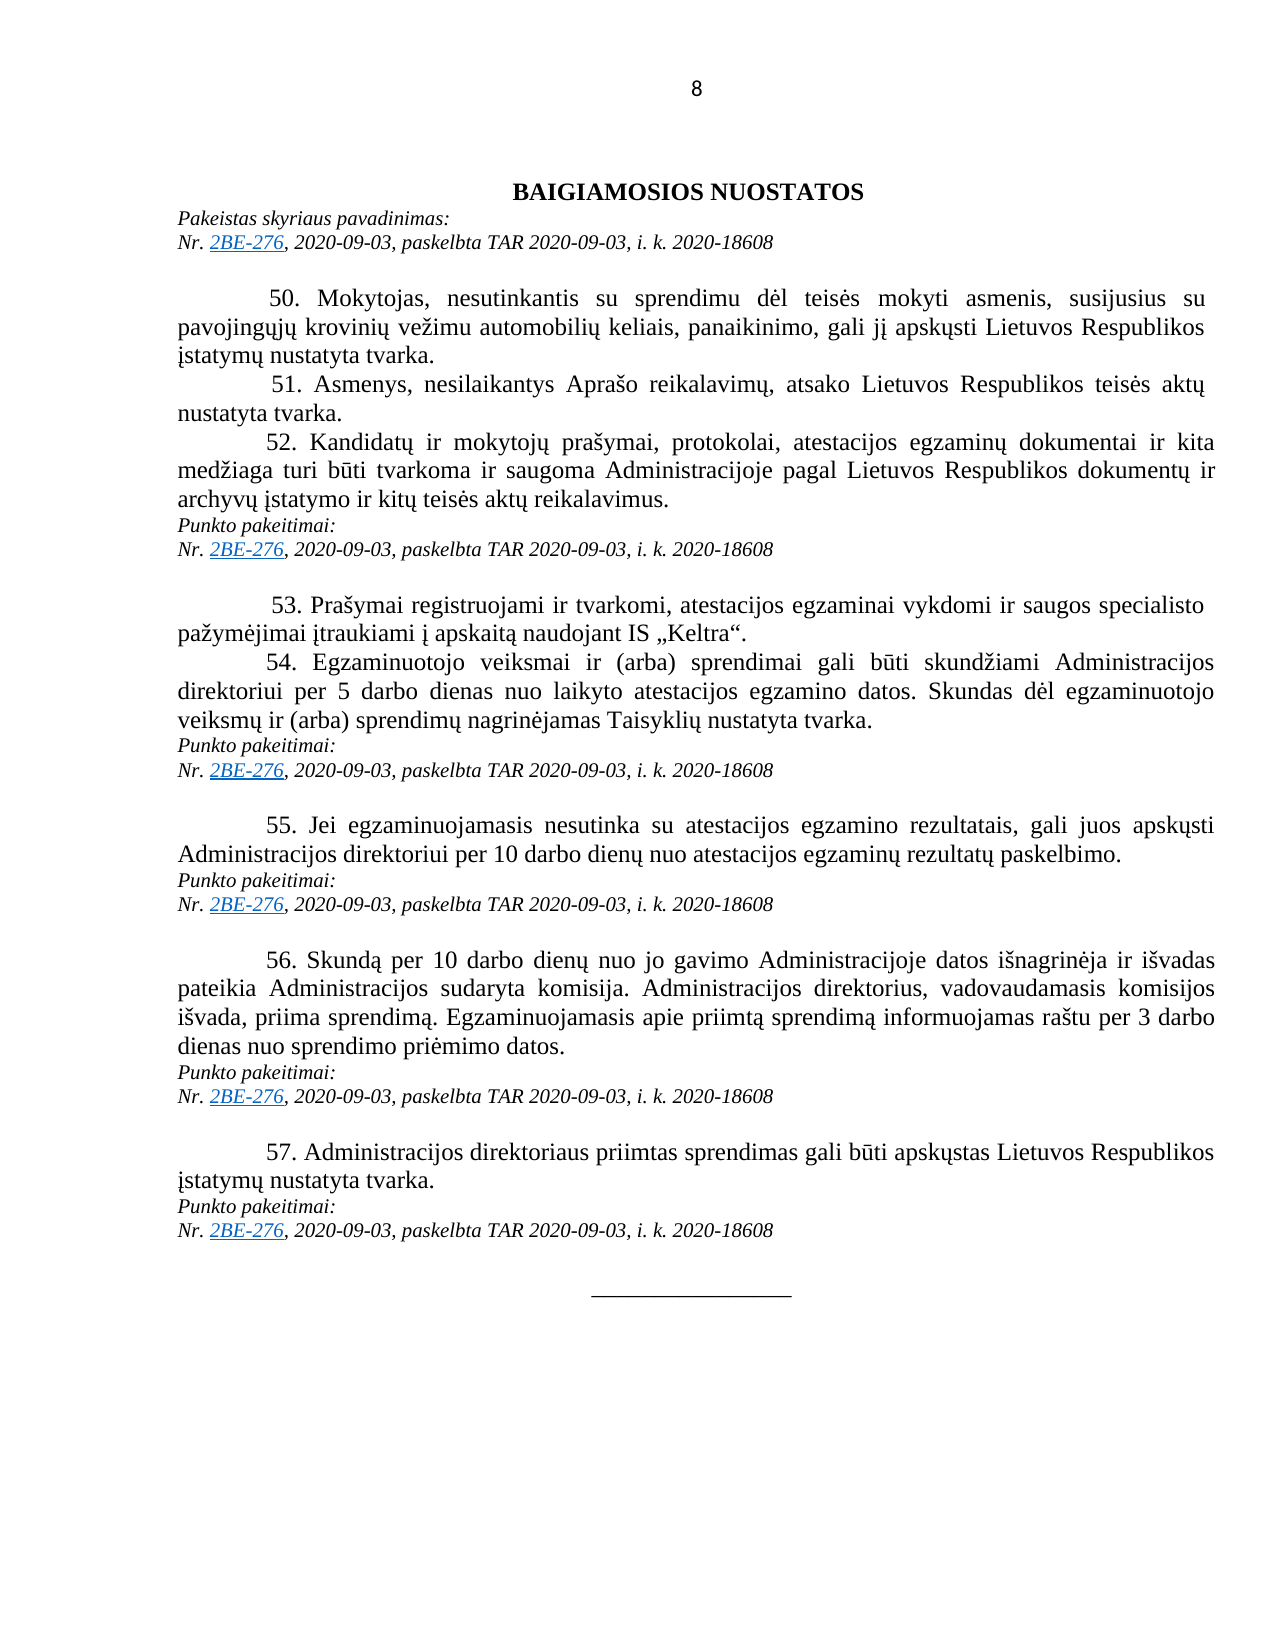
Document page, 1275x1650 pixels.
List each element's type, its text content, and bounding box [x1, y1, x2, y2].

text Nr. 2BE-276, 2020-09-03, paskelbta TAR 2020-09-03, i. k. 2020-18608 [177, 1218, 1216, 1242]
text Pakeistas skyriaus pavadinimas: [177, 206, 1216, 230]
text Nr. 2BE-276, 2020-09-03, paskelbta TAR 2020-09-03, i. k. 2020-18608 [177, 230, 1216, 254]
text 54. Egzaminuotojo veiksmai ir (arba) sprendimai gali būti skundžiami Administracijos direktoriui per 5 darbo dienas nuo laikyto atestacijos egzamino datos. Skundas dėl egzaminuotojo veiksmų ir (arba) sprendimų nagrinėjamas Taisyklių nustatyta tvarka. [177, 647, 1216, 733]
text Punkto pakeitimai: [177, 733, 1216, 757]
text BAIGIAMOSIOS NUOSTATOS [177, 177, 1206, 206]
text Punkto pakeitimai: [177, 868, 1216, 892]
text Punkto pakeitimai: [177, 1060, 1216, 1084]
text Nr. 2BE-276, 2020-09-03, paskelbta TAR 2020-09-03, i. k. 2020-18608 [177, 757, 1216, 782]
text Nr. 2BE-276, 2020-09-03, paskelbta TAR 2020-09-03, i. k. 2020-18608 [177, 1084, 1216, 1108]
text 52. Kandidatų ir mokytojų prašymai, protokolai, atestacijos egzaminų dokumentai ir kita medžiaga turi būti tvarkoma ir saugoma Administracijoje pagal Lietuvos Respublikos dokumentų ir archyvų įstatymo ir kitų teisės aktų reikalavimus. [177, 427, 1216, 513]
text 51. Asmenys, nesilaikantys Aprašo reikalavimų, atsako Lietuvos Respublikos teisės aktų nustatyta tvarka. [177, 369, 1206, 427]
text Nr. 2BE-276, 2020-09-03, paskelbta TAR 2020-09-03, i. k. 2020-18608 [177, 892, 1216, 916]
text 50. Mokytojas, nesutinkantis su sprendimu dėl teisės mokyti asmenis, susijusius su pavojingųjų krovinių vežimu automobilių keliais, panaikinimo, gali jį apskųsti Lietuvos Respublikos įstatymų nustatyta tvarka. [177, 283, 1206, 369]
text ________________ [177, 1271, 1206, 1300]
text Nr. 2BE-276, 2020-09-03, paskelbta TAR 2020-09-03, i. k. 2020-18608 [177, 537, 1216, 561]
text Punkto pakeitimai: [177, 513, 1216, 537]
text Punkto pakeitimai: [177, 1194, 1216, 1218]
text 53. Prašymai registruojami ir tvarkomi, atestacijos egzaminai vykdomi ir saugos specialisto pažymėjimai įtraukiami į apskaitą naudojant IS „Keltra“. [177, 590, 1206, 647]
text 56. Skundą per 10 darbo dienų nuo jo gavimo Administracijoje datos išnagrinėja ir išvadas pateikia Administracijos sudaryta komisija. Administracijos direktorius, vadovaudamasis komisijos išvada, priima sprendimą. Egzaminuojamasis apie priimtą sprendimą informuojamas raštu per 3 darbo dienas nuo sprendimo priėmimo datos. [177, 945, 1216, 1060]
text 55. Jei egzaminuojamasis nesutinka su atestacijos egzamino rezultatais, gali juos apskųsti Administracijos direktoriui per 10 darbo dienų nuo atestacijos egzaminų rezultatų paskelbimo. [177, 810, 1216, 868]
text 57. Administracijos direktoriaus priimtas sprendimas gali būti apskųstas Lietuvos Respublikos įstatymų nustatyta tvarka. [177, 1137, 1216, 1194]
